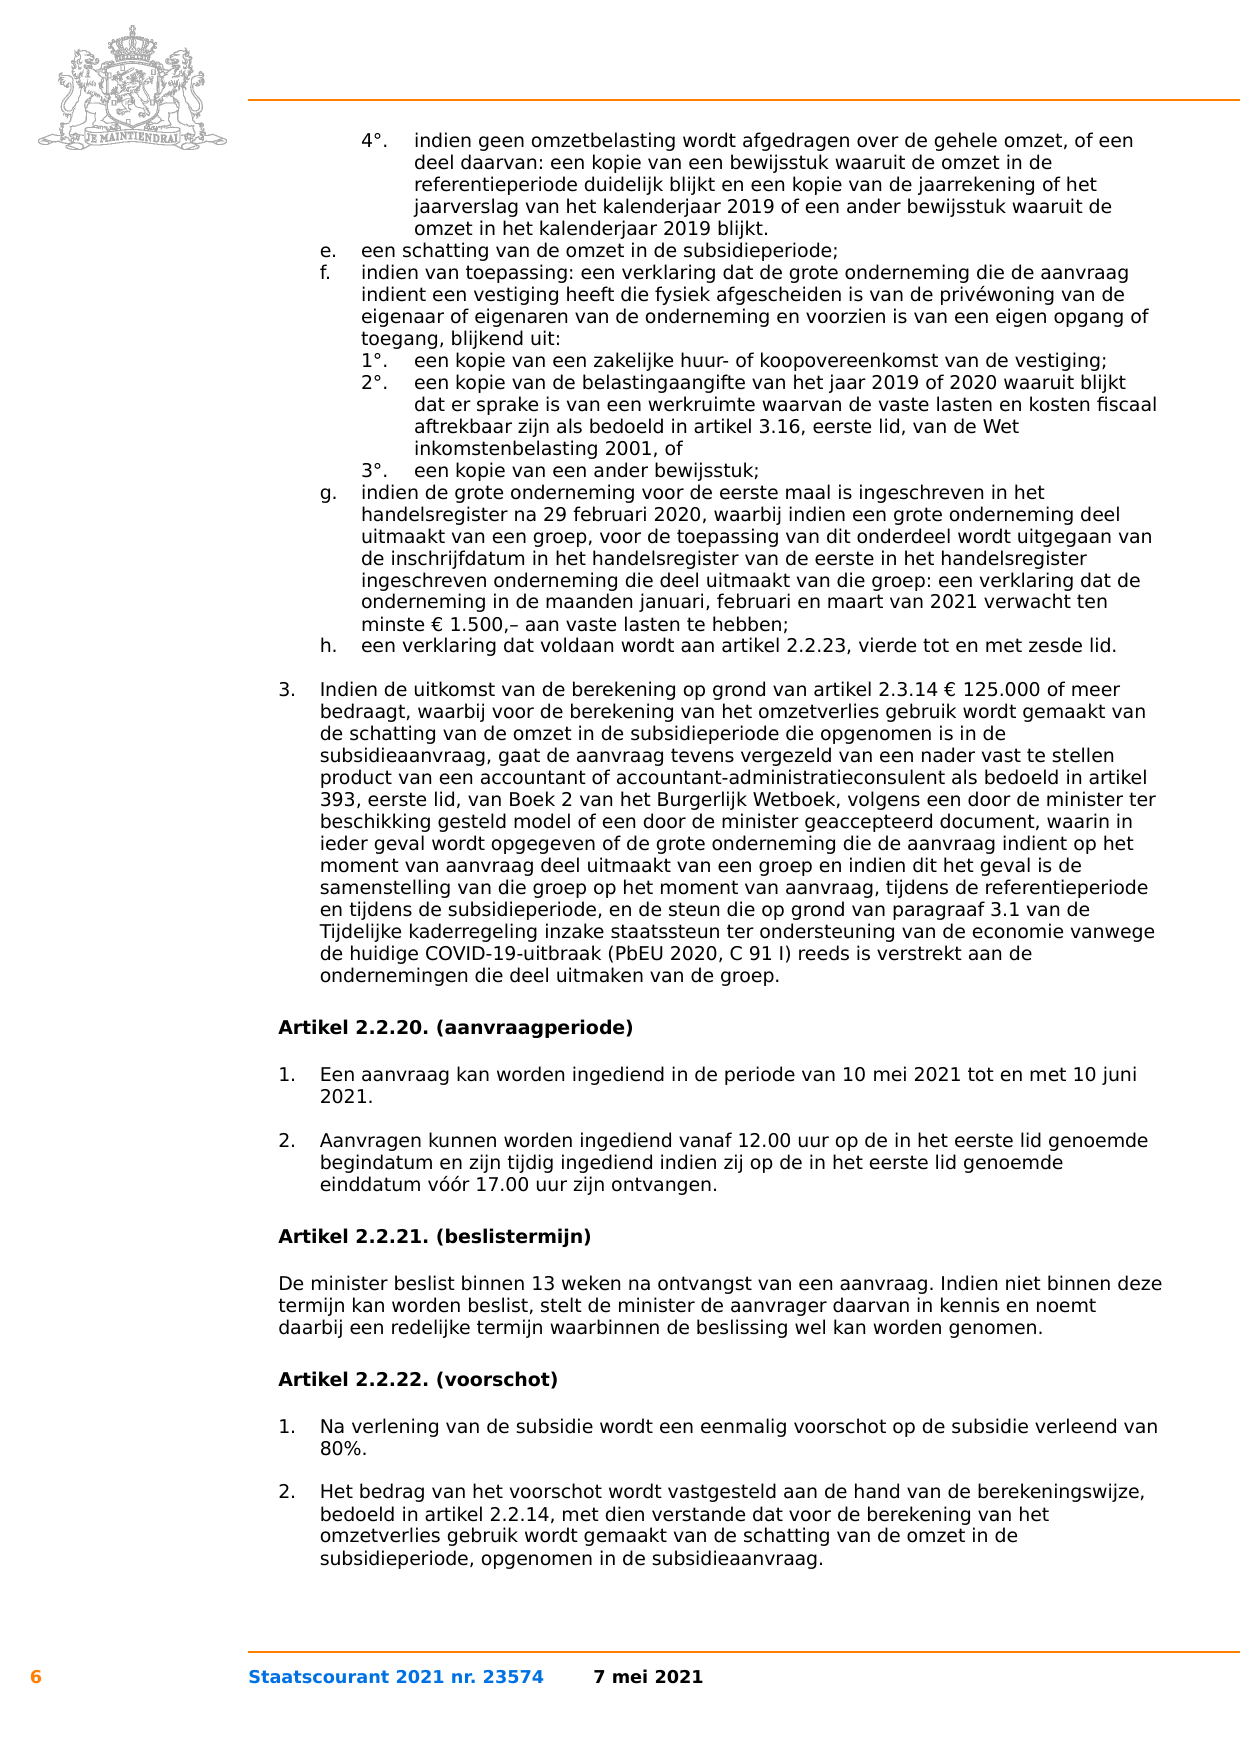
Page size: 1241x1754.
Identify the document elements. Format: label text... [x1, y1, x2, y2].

text e. een schatting van de omzet in de subsidieperiode; [319, 240, 1163, 262]
text De minister beslist binnen 13 weken na ontvangst van een aanvraag. Indien niet binnen deze termijn kan worden beslist, stelt de minister de aanvrager daarvan in kennis en noemt daarbij een redelijke termijn waarbinnen de beslissing wel kan worden genomen. [278, 1273, 1163, 1339]
text 1. Een aanvraag kan worden ingediend in de periode van 10 mei 2021 tot en met 10 juni 2021. [278, 1064, 1163, 1108]
text h. een verklaring dat voldaan wordt aan artikel 2.2.23, vierde tot en met zesde lid. [319, 635, 1163, 657]
text 2°. een kopie van de belastingaangifte van het jaar 2019 of 2020 waaruit blijkt dat er sprake is van een werkruimte waarvan de vaste lasten en kosten fiscaal aftrekbaar zijn als bedoeld in artikel 3.16, eerste lid, van de Wet inkomstenbelasting 2001, of [361, 372, 1163, 459]
subtitle Artikel 2.2.20. (aanvraagperiode) [278, 1017, 1163, 1039]
text 1°. een kopie van een zakelijke huur- of koopovereenkomst van de vestiging; [361, 350, 1163, 372]
text 1. Na verlening van de subsidie wordt een eenmalig voorschot op de subsidie verleend van 80%. [278, 1416, 1163, 1459]
text 2. Het bedrag van het voorschot wordt vastgesteld aan de hand van de berekeningswijze, bedoeld in artikel 2.2.14, met dien verstande dat voor de berekening van het omzetverlies gebruik wordt gemaakt van de schatting van de omzet in de subsidieperiode, opgenomen in de subsidieaanvraag. [278, 1481, 1163, 1569]
subtitle Artikel 2.2.21. (beslistermijn) [278, 1226, 1163, 1248]
text 3°. een kopie van een ander bewijsstuk; [361, 459, 1163, 482]
picture [38, 25, 227, 150]
text 3. Indien de uitkomst van de berekening op grond van artikel 2.3.14 € 125.000 of meer bedraagt, waarbij voor de berekening van het omzetverlies gebruik wordt gemaakt van de schatting van de omzet in de subsidieperiode die opgenomen is in de subsidieaanvraag, gaat de aanvraag tevens vergezeld van een nader vast te stellen product van een accountant of accountant-administratieconsulent als bedoeld in artikel 393, eerste lid, van Boek 2 van het Burgerlijk Wetboek, volgens een door de minister ter beschikking gesteld model of een door de minister geaccepteerd document, waarin in ieder geval wordt opgegeven of de grote onderneming die de aanvraag indient op het moment van aanvraag deel uitmaakt van een groep en indien dit het geval is de samenstelling van die groep op het moment van aanvraag, tijdens de referentieperiode en tijdens de subsidieperiode, en de steun die op grond van paragraaf 3.1 van de Tijdelijke kaderregeling inzake staatssteun ter ondersteuning van de economie vanwege de huidige COVID-19-uitbraak (PbEU 2020, C 91 I) reeds is verstrekt aan de ondernemingen die deel uitmaken van de groep. [278, 679, 1163, 987]
subtitle Artikel 2.2.22. (voorschot) [278, 1369, 1163, 1391]
text g. indien de grote onderneming voor de eerste maal is ingeschreven in het handelsregister na 29 februari 2020, waarbij indien een grote onderneming deel uitmaakt van een groep, voor de toepassing van dit onderdeel wordt uitgegaan van de inschrijfdatum in het handelsregister van de eerste in het handelsregister ingeschreven onderneming die deel uitmaakt van die groep: een verklaring dat de onderneming in de maanden januari, februari en maart van 2021 verwacht ten minste € 1.500,– aan vaste lasten te hebben; [319, 482, 1163, 635]
text f. indien van toepassing: een verklaring dat de grote onderneming die de aanvraag indient een vestiging heeft die fysiek afgescheiden is van de privéwoning van de eigenaar of eigenaren van de onderneming en voorzien is van een eigen opgang of toegang, blijkend uit: [319, 262, 1163, 350]
text 4°. indien geen omzetbelasting wordt afgedragen over de gehele omzet, of een deel daarvan: een kopie van een bewijsstuk waaruit de omzet in de referentieperiode duidelijk blijkt en een kopie van de jaarrekening of het jaarverslag van het kalenderjaar 2019 of een ander bewijsstuk waaruit de omzet in het kalenderjaar 2019 blijkt. [361, 130, 1163, 240]
text 2. Aanvragen kunnen worden ingediend vanaf 12.00 uur op de in het eerste lid genoemde begindatum en zijn tijdig ingediend indien zij op de in het eerste lid genoemde einddatum vóór 17.00 uur zijn ontvangen. [278, 1130, 1163, 1196]
